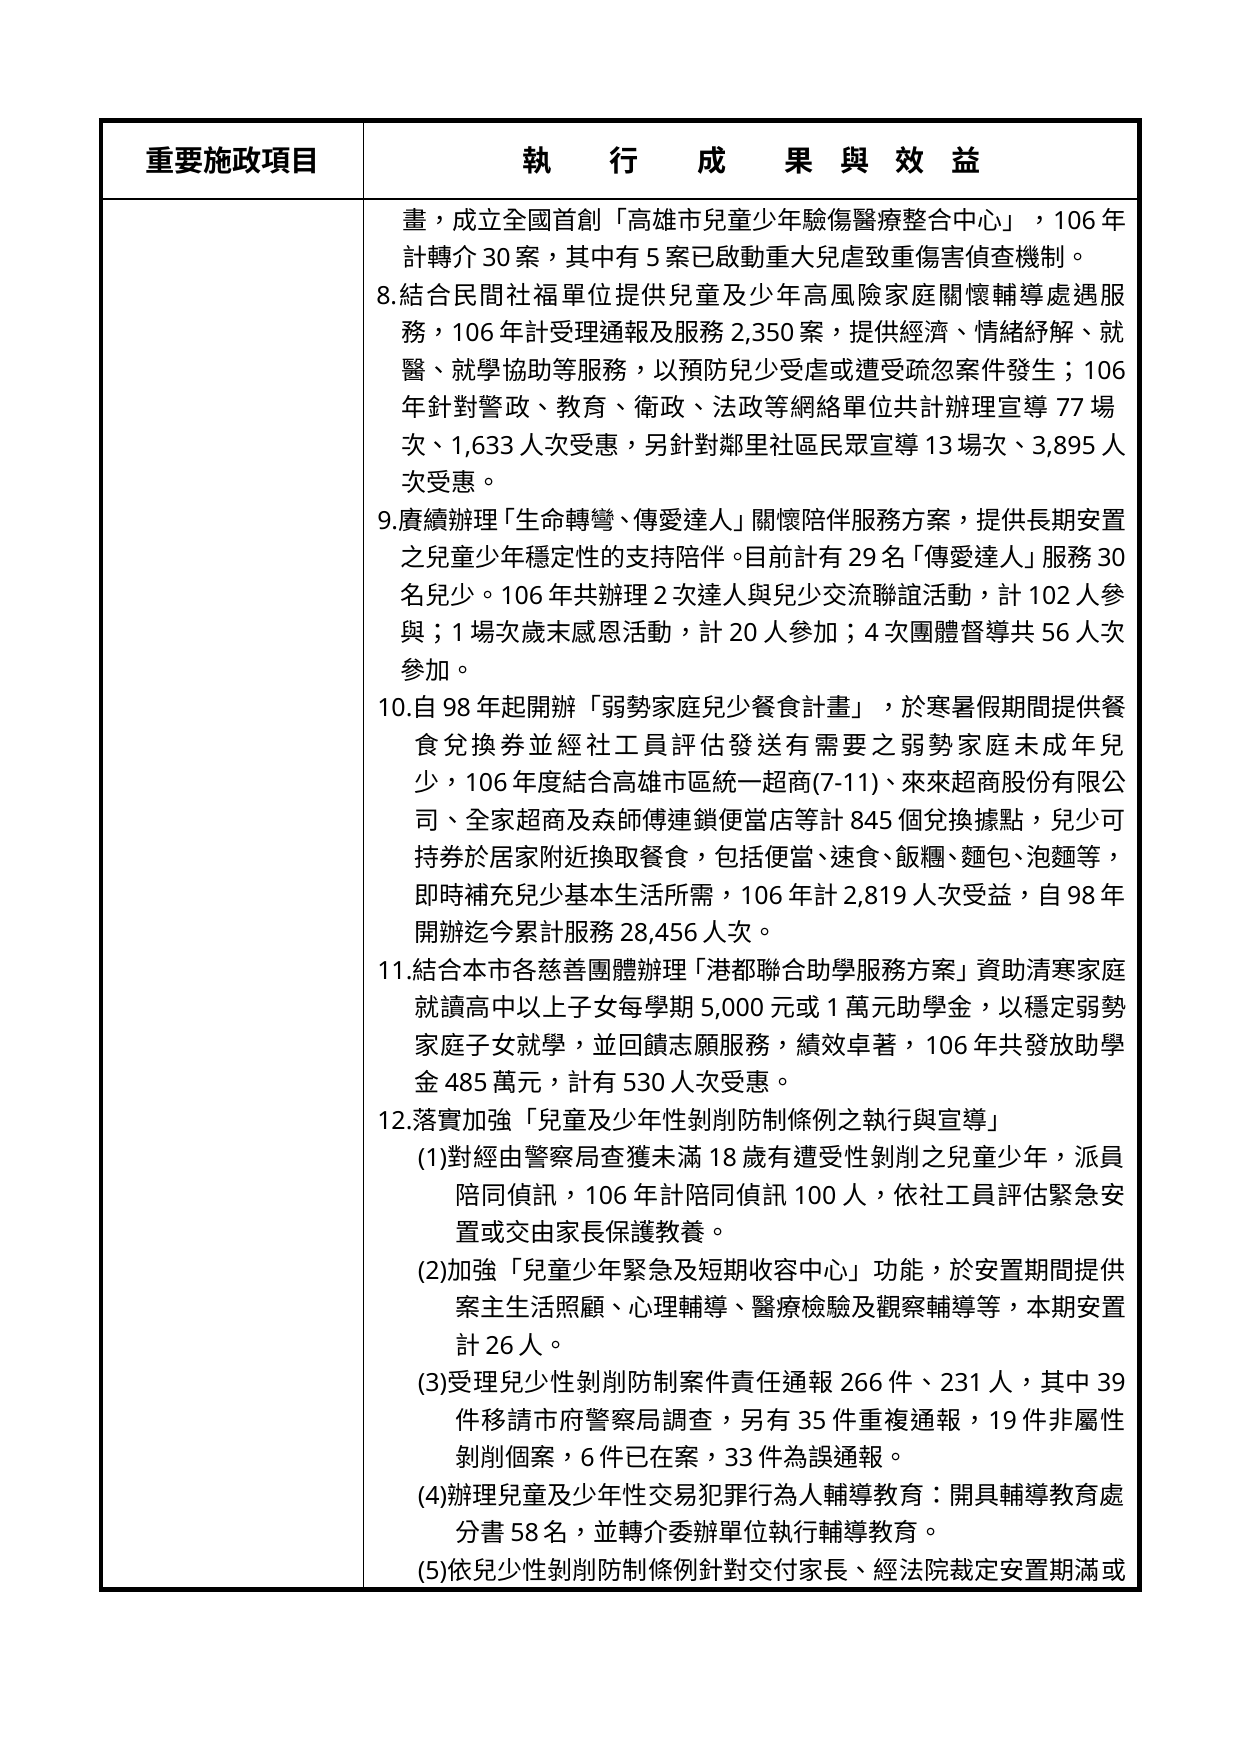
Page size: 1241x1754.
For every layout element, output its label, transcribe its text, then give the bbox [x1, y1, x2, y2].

table_header 重要施政項目 [103, 123, 363, 198]
table_header 執 行 成 果 與 效 益 [364, 123, 1137, 198]
table_cell 畫，成立全國首創「高雄市兒童少年驗傷醫療整合中心」，106年計轉介30案，其中有5案已啟動重大兒虐致重傷害偵查機制。 8.結合民間社福單位提供兒童及少年高風險家庭關懷輔導處遇服務，106年計受理通報及服務 2,350案，提供經濟、情緒紓解、就醫、就學協助等服務，以預防兒少受虐或遭受疏忽案件發生；106年針對警政、教育、衛政、法政等網絡單位共計辦理宣導77場次、1,633人次受惠，另針對鄰里社區民眾宣導13場次、3,895人次受惠。 9.賡續辦理「生命轉彎、傳愛達人」關懷陪伴服務方案，提供長期安置之兒童少年穩定性的支持陪伴。目前計有29名「傳愛達人」服務30名兒少。106年共辦理2次達人與兒少交流聯誼活動，計102人參與；1場次歲末感恩活動，計20人參加；4次團體督導共56人次參加。 10.自98年起開辦「弱勢家庭兒少餐食計畫」，於寒暑假期間提供餐食兌換券並經社工員評估發送有需要之弱勢家庭未成年兒少，106年度結合高雄市區統一超商(7-11)、來來超商股份有限公司、全家超商及𡘙師傅連鎖便當店等計845個兌換據點，兒少可持券於居家附近換取餐食，包括便當、速食、飯糰、麵包、泡麵等，即時補充兒少基本生活所需，106年計2,819人次受益，自98年開辦迄今累計服務28,456人次。 11.結合本市各慈善團體辦理「港都聯合助學服務方案」資助清寒家庭就讀高中以上子女每學期5,000元或1萬元助學金，以穩定弱勢家庭子女就學，並回饋志願服務，績效卓著，106年共發放助學金485萬元，計有530人次受惠。 12.落實加強「兒童及少年性剝削防制條例之執行與宣導」 (1)對經由警察局查獲未滿18歲有遭受性剝削之兒童少年，派員陪同偵訊，106年計陪同偵訊100人，依社工員評估緊急安置或交由家長保護教養。 (2)加強「兒童少年緊急及短期收容中心」功能，於安置期間提供案主生活照顧、心理輔導、醫療檢驗及觀察輔導等，本期安置計26人。 (3)受理兒少性剝削防制案件責任通報266件、231人，其中39件移請市府警察局調查，另有35件重複通報，19件非屬性剝削個案，6件已在案，33件為誤通報。 (4)辦理兒童及少年性交易犯罪行為人輔導教育：開具輔導教育處分書58名，並轉介委辦單位執行輔導教育。 (5)依兒少性剝削防制條例針對交付家長、經法院裁定安置期滿或 [364, 200, 1137, 1587]
table_cell [103, 200, 363, 1587]
